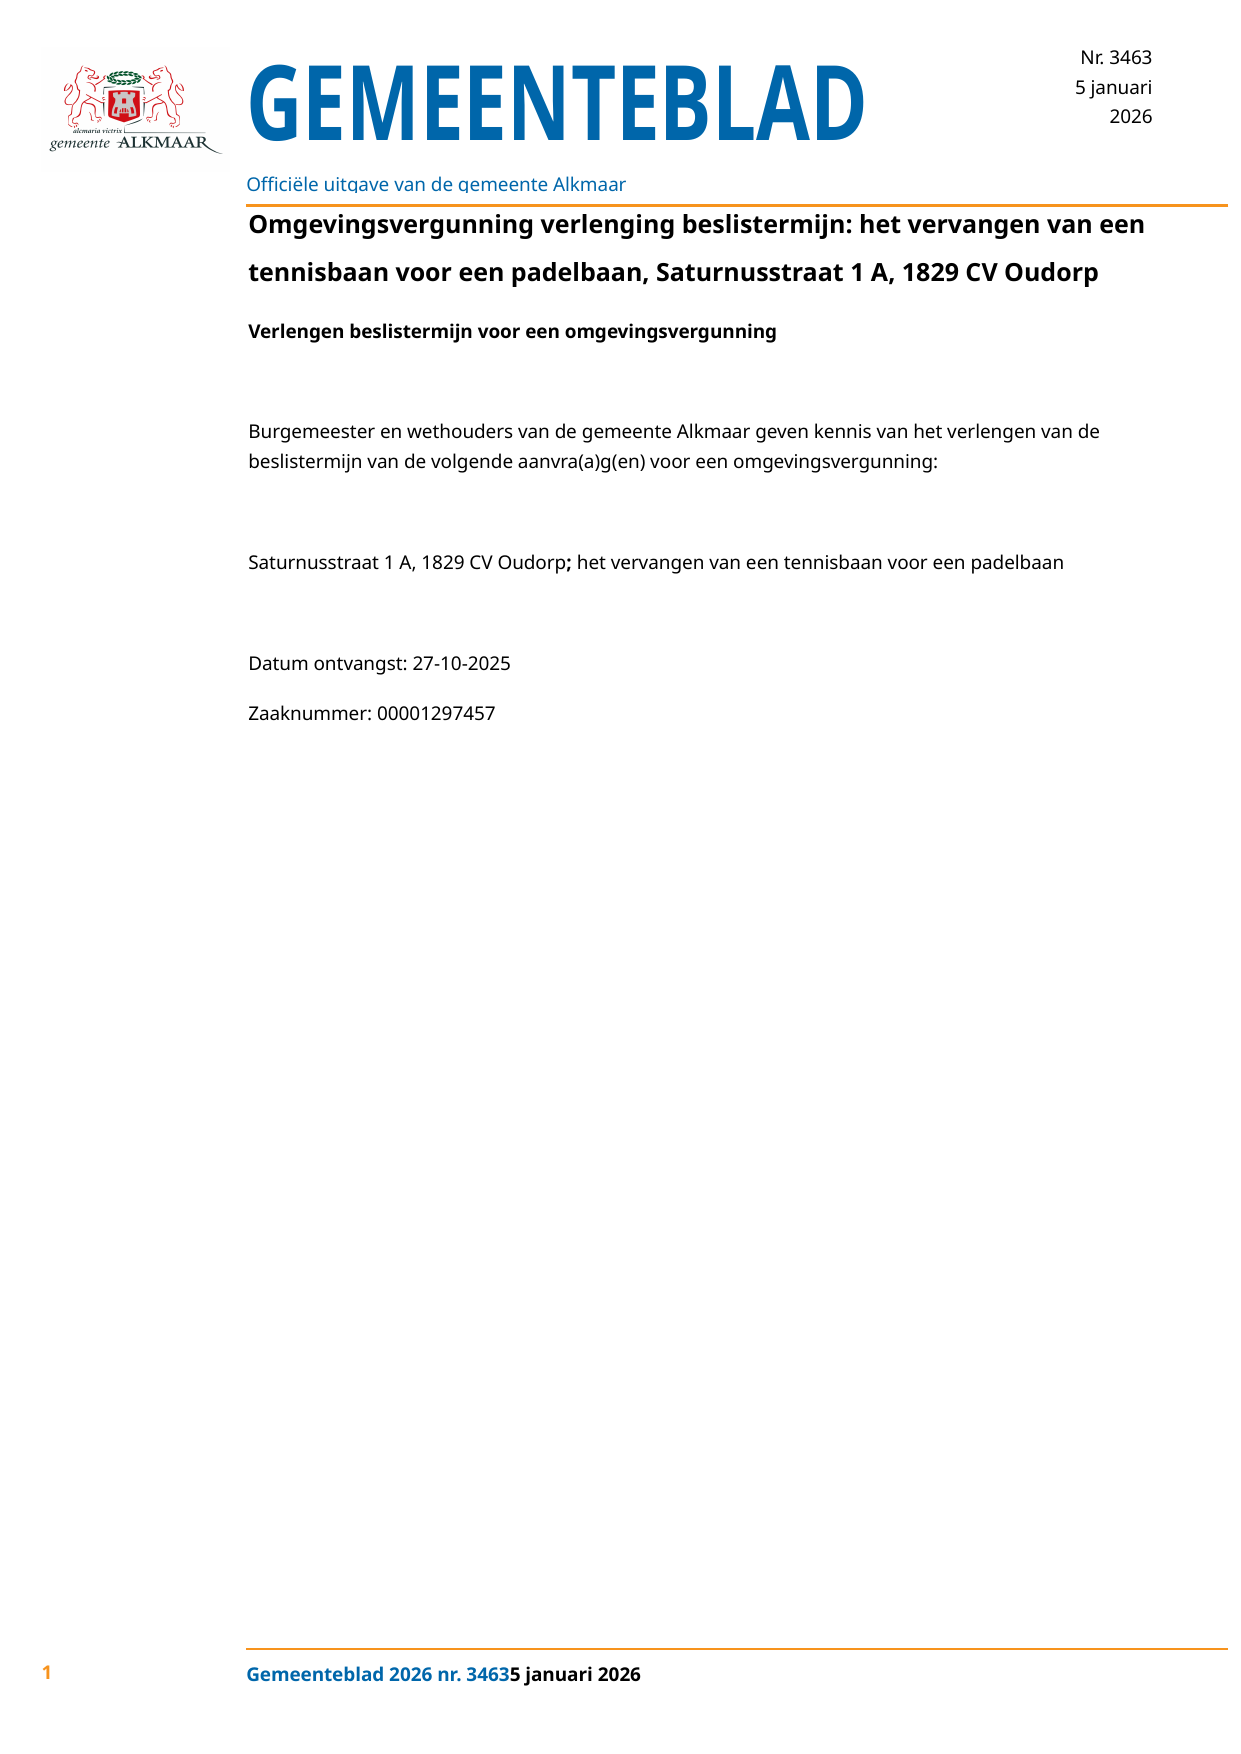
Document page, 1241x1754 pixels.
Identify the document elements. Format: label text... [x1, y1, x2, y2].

text Omgevingsvergunning verlenging beslistermijn: het vervangen van een tennisbaan voor een padelbaan, Saturnusstraat 1 A, 1829 CV Oudorp [248, 207, 1152, 288]
text Zaaknummer: 00001297457 [248, 700, 1152, 726]
text Verlengen beslistermijn voor een omgevingsvergunning [248, 318, 1152, 344]
picture [41, 47, 231, 172]
text Saturnusstraat 1 A, 1829 CV Oudorp; het vervangen van een tennisbaan voor een padelbaan [248, 549, 1152, 575]
text Datum ontvangst: 27-10-2025 [248, 650, 1152, 676]
text Burgemeester en wethouders van de gemeente Alkmaar geven kennis van het verlengen van de beslistermijn van de volgende aanvra(a)g(en) voor een omgevingsvergunning: [248, 419, 1152, 474]
